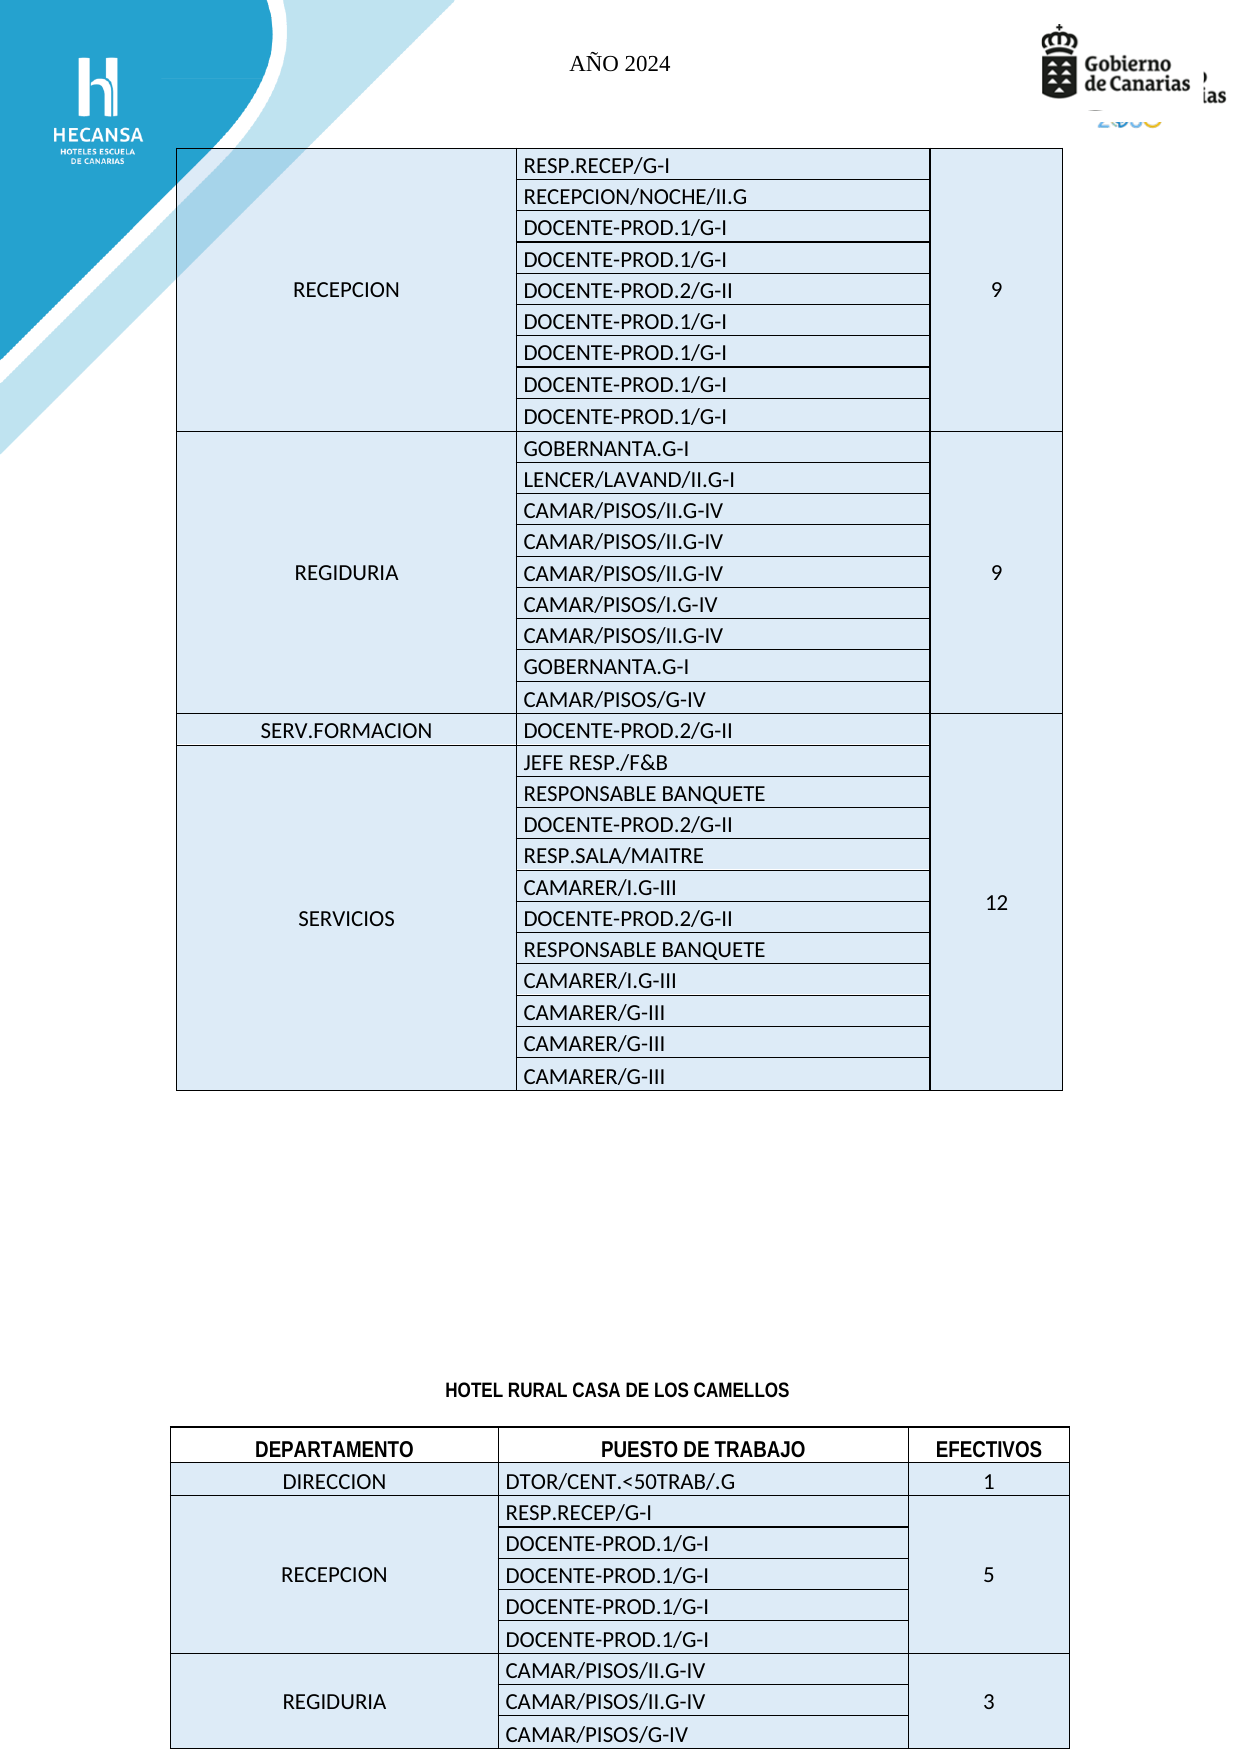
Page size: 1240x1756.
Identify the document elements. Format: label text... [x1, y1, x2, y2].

table_cell REGIDURIA [171, 1654, 498, 1748]
table_cell CAMARER/I.G-III [517, 964, 929, 994]
table_cell SERV.FORMACION [177, 714, 516, 744]
table_cell CAMAR/PISOS/II.G-IV [499, 1685, 908, 1715]
table_cell 12 [931, 714, 1062, 1090]
table_cell CAMAR/PISOS/G-IV [517, 682, 929, 713]
table_header DEPARTAMENTO [171, 1428, 498, 1462]
table_cell DOCENTE-PROD.2/G-II [517, 274, 929, 304]
table_cell SERVICIOS [177, 746, 516, 1090]
table_cell DOCENTE-PROD.1/G-I [517, 305, 929, 335]
table_cell GOBERNANTA.G-I [517, 432, 929, 462]
table_header PUESTO DE TRABAJO [499, 1428, 908, 1462]
table_cell 9 [931, 149, 1062, 431]
table_cell DTOR/CENT.<50TRAB/.G [499, 1463, 908, 1495]
table_cell CAMARER/G-III [517, 1027, 929, 1057]
table_cell RESPONSABLE BANQUETE [517, 777, 929, 807]
table_header EFECTIVOS [909, 1428, 1069, 1462]
table_cell RESP.SALA/MAITRE [517, 839, 929, 869]
table_cell DOCENTE-PROD.1/G-I [499, 1559, 908, 1589]
table_cell DOCENTE-PROD.1/G-I [499, 1528, 908, 1558]
table_cell RESPONSABLE BANQUETE [517, 933, 929, 963]
table_cell DOCENTE-PROD.1/G-I [517, 211, 929, 241]
table_cell RECEPCION/NOCHE/II.G [517, 180, 929, 210]
table_cell 9 [931, 432, 1062, 713]
table_cell CAMARER/G-III [517, 996, 929, 1026]
table_cell LENCER/LAVAND/II.G-I [517, 463, 929, 493]
table_cell 3 [909, 1654, 1069, 1748]
table_cell CAMAR/PISOS/II.G-IV [517, 525, 929, 556]
table_cell DOCENTE-PROD.1/G-I [517, 368, 929, 398]
table_cell CAMAR/PISOS/I.G-IV [517, 588, 929, 618]
table_cell CAMARER/G-III [517, 1058, 929, 1090]
table_cell DOCENTE-PROD.2/G-II [517, 808, 929, 838]
table_cell REGIDURIA [177, 432, 516, 713]
table_cell DOCENTE-PROD.1/G-I [517, 243, 929, 273]
table_cell DOCENTE-PROD.2/G-II [517, 902, 929, 932]
table_cell DOCENTE-PROD.1/G-I [517, 336, 929, 366]
table_cell RECEPCION [177, 149, 516, 431]
table_cell DOCENTE-PROD.2/G-II [517, 714, 929, 744]
table_cell GOBERNANTA.G-I [517, 650, 929, 681]
table_cell CAMARER/I.G-III [517, 871, 929, 901]
table_cell JEFE RESP./F&B [517, 746, 929, 776]
table_cell DIRECCION [171, 1463, 498, 1495]
table_cell DOCENTE-PROD.1/G-I [499, 1590, 908, 1620]
table_cell CAMAR/PISOS/G-IV [499, 1716, 908, 1748]
table_cell 5 [909, 1496, 1069, 1653]
table_cell CAMAR/PISOS/II.G-IV [517, 557, 929, 587]
table_cell DOCENTE-PROD.1/G-I [499, 1621, 908, 1653]
text HOTEL RURAL CASA DE LOS CAMELLOS [148, 1378, 1092, 1402]
table_cell CAMAR/PISOS/II.G-IV [517, 619, 929, 649]
table_cell RESP.RECEP/G-I [499, 1496, 908, 1526]
table_cell RECEPCION [171, 1496, 498, 1653]
table_cell RESP.RECEP/G-I [517, 149, 929, 179]
table_cell 1 [909, 1463, 1069, 1495]
table_cell CAMAR/PISOS/II.G-IV [499, 1654, 908, 1684]
table_cell DOCENTE-PROD.1/G-I [517, 399, 929, 431]
table_cell CAMAR/PISOS/II.G-IV [517, 494, 929, 524]
